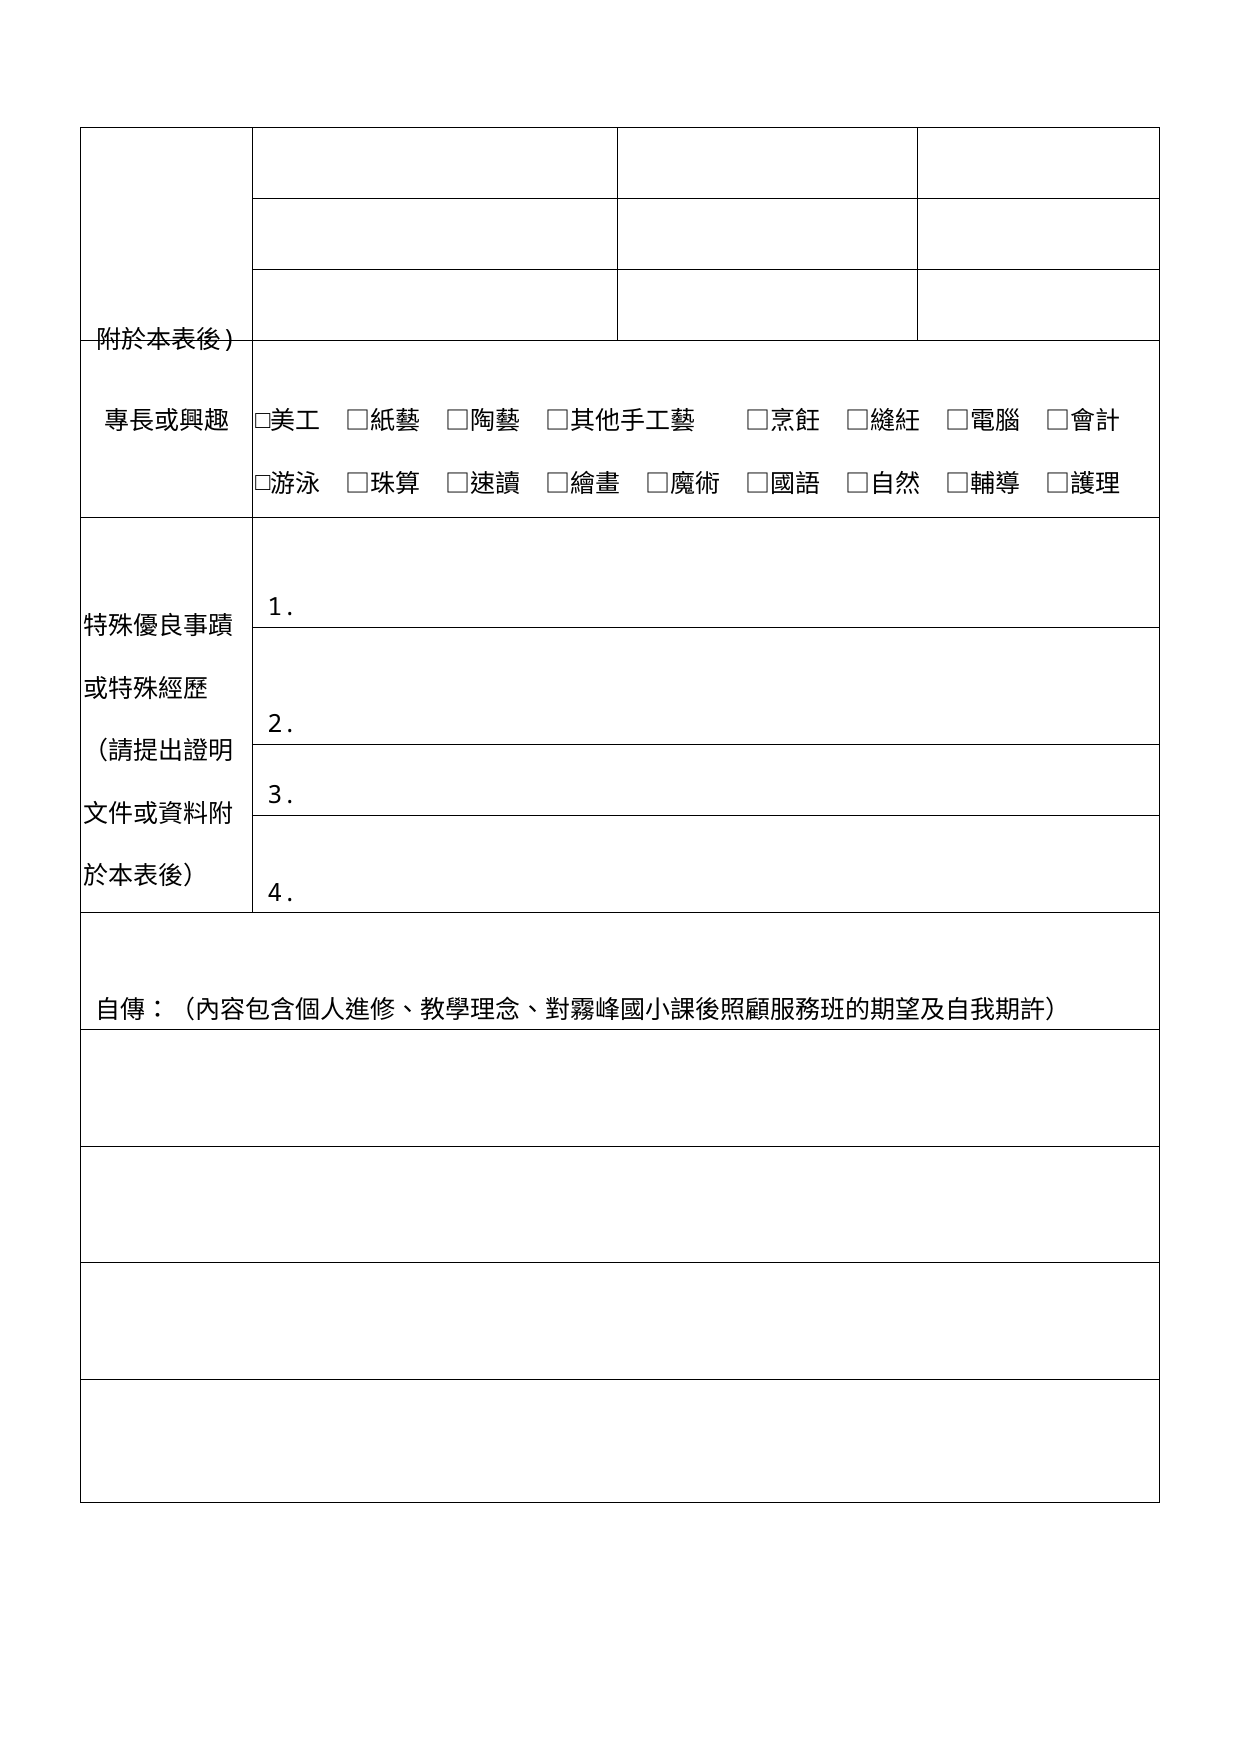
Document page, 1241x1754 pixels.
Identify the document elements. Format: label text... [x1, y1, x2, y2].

table_cell 4. [253, 816, 1159, 912]
table_cell [253, 128, 617, 198]
table_cell 至 [918, 128, 1159, 198]
table_cell 自傳：（內容包含個人進修、教學理念、對霧峰國小課後照顧服務班的期望及自我期許） [81, 913, 1159, 1029]
table_cell 特殊優良事蹟或特殊經歷（請提出證明文件或資料附於本表後） [81, 518, 252, 912]
table_cell 至 [918, 199, 1159, 269]
table_cell [618, 270, 917, 339]
table_cell [618, 199, 917, 269]
table_cell 專長或興趣 （請提出證明文件或資料附於本表後） [81, 341, 252, 517]
table_cell 主要經歷 (請提出證明 文件或資料 附於本表後) [81, 128, 252, 339]
table_cell 至 [918, 270, 1159, 339]
table_cell [253, 199, 617, 269]
table_cell 1. [253, 518, 1159, 627]
table_cell 2. [253, 628, 1159, 744]
table_cell [253, 270, 617, 339]
table_cell [81, 1147, 1159, 1262]
table_cell [81, 1380, 1159, 1502]
table_cell [618, 128, 917, 198]
table_cell □美工 □紙藝 □陶藝 □其他手工藝 □烹飪 □縫紝 □電腦 □會計 □游泳 □珠算 □速讀 □繪畫 □魔術 □國語 □自然 □輔導 □護理 □舞蹈 □桌球 □團康 □書法 □英語 □日語 □鋼琴 □作文 □數學 □心理諮商 □特教 □音樂 □心算 □其它 [253, 341, 1159, 517]
table_cell 3. [253, 745, 1159, 814]
table_cell [81, 1030, 1159, 1146]
table_cell [81, 1263, 1159, 1379]
